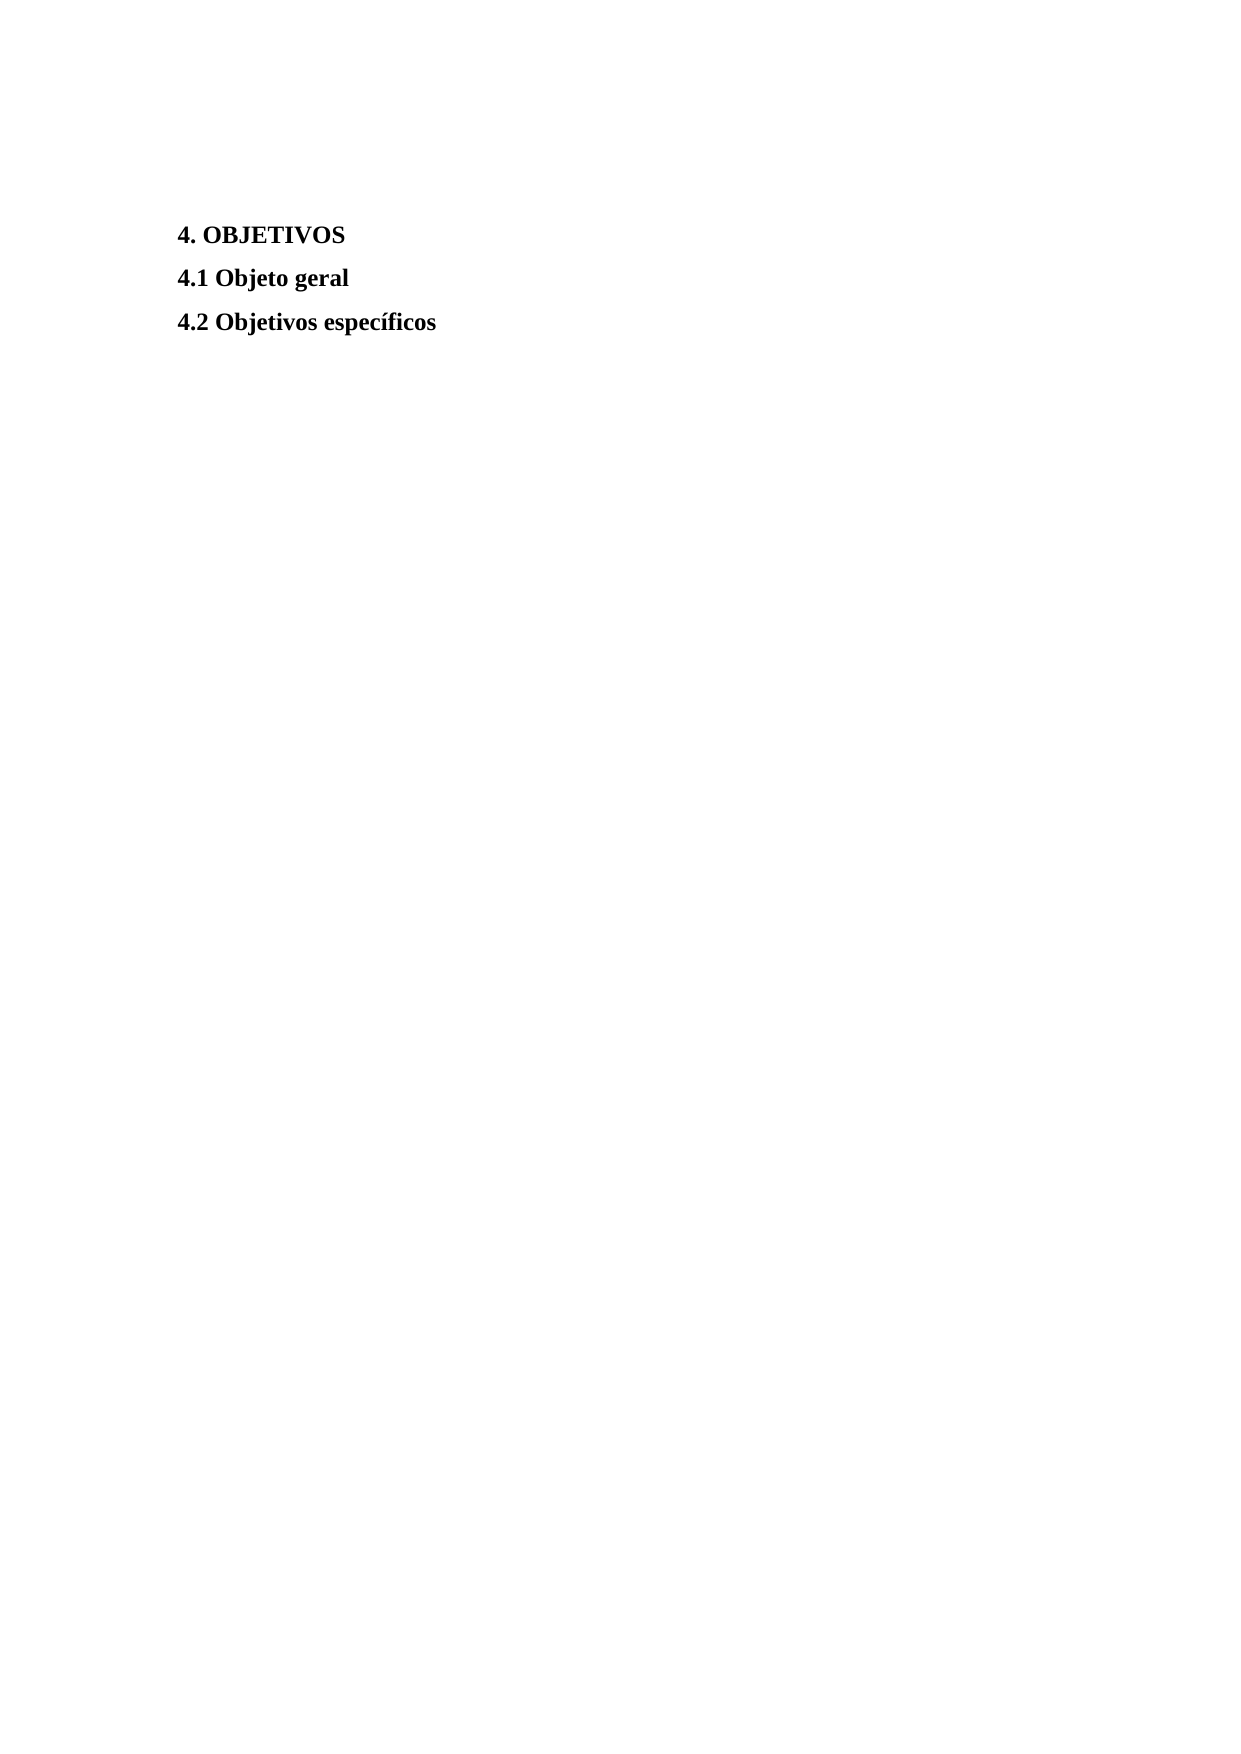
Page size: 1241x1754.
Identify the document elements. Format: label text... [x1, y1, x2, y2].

text 4.2 Objetivos específicos [177, 307, 1122, 335]
text 4.1 Objeto geral [177, 263, 1122, 292]
text 4. OBJETIVOS [177, 220, 1122, 249]
